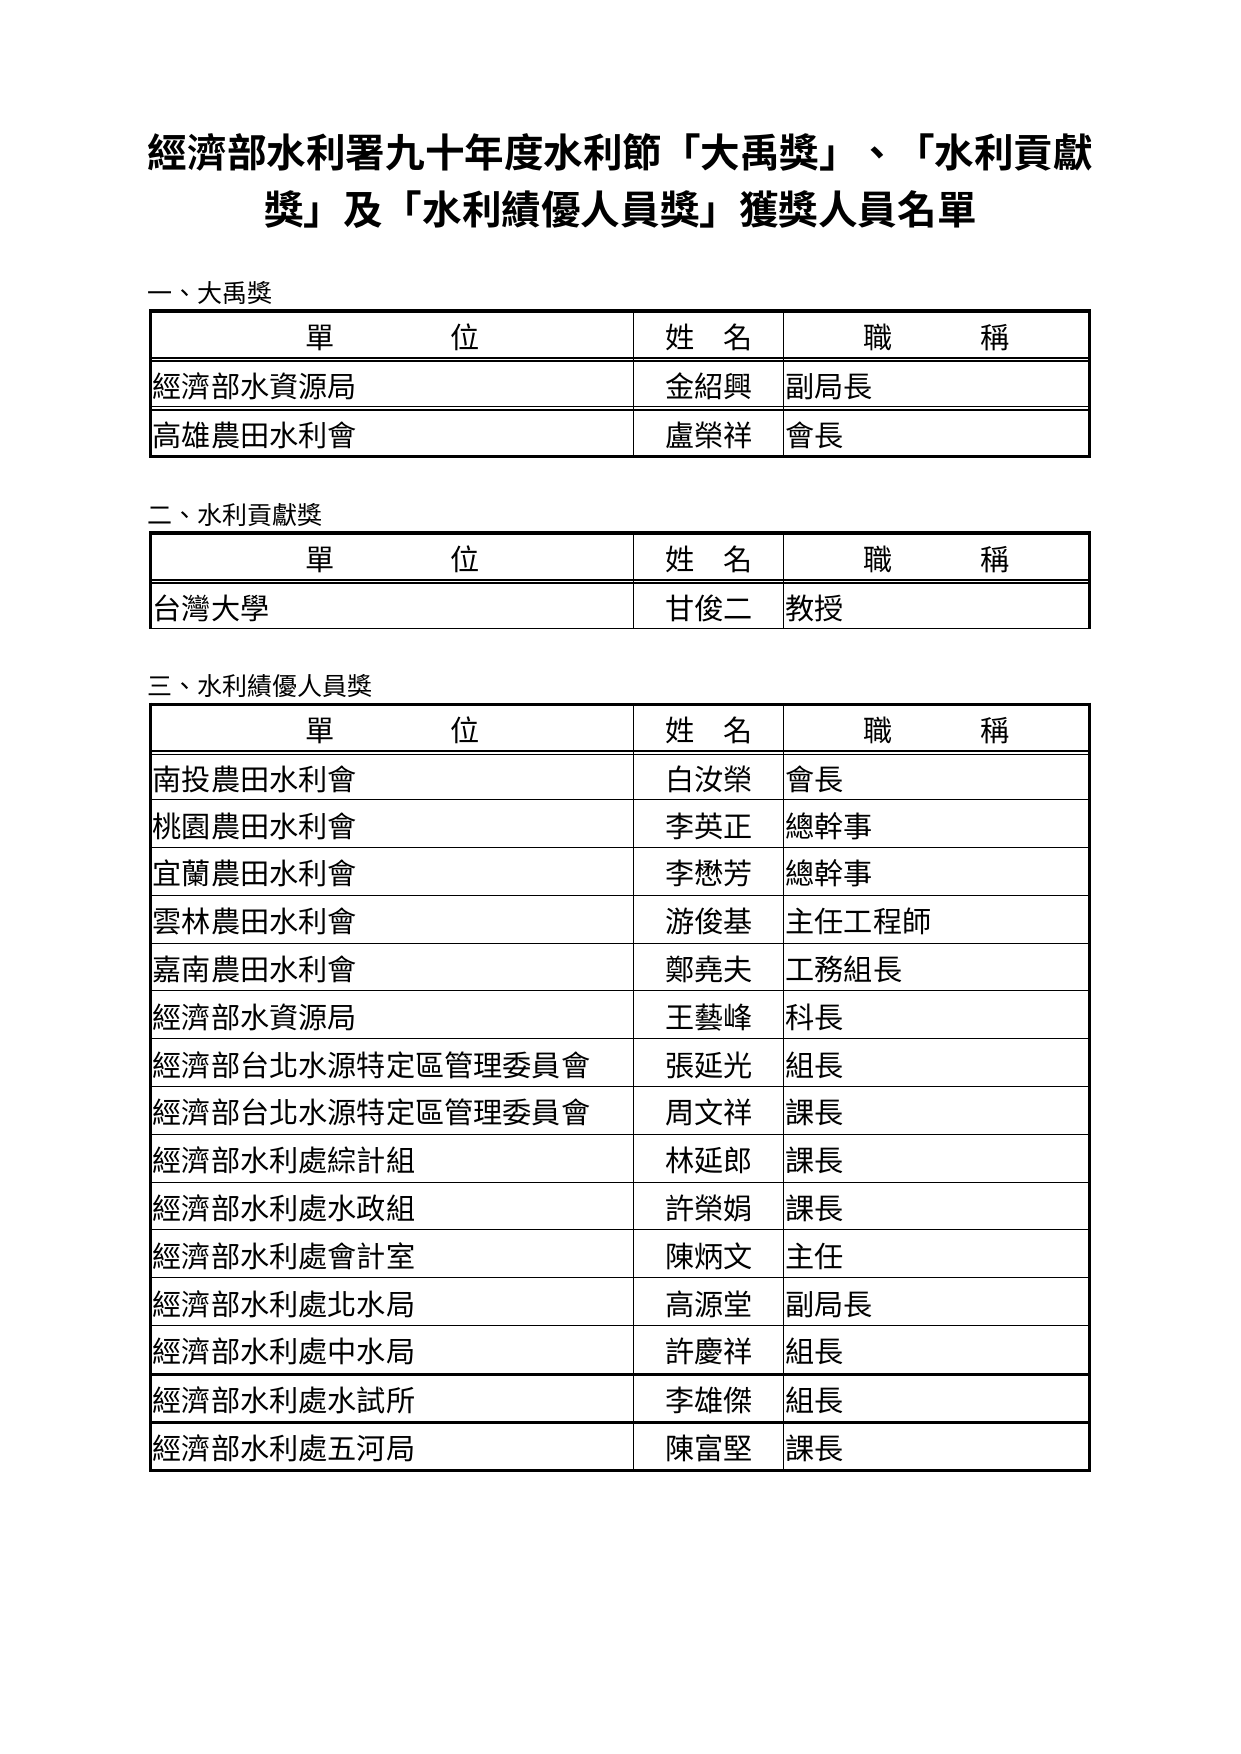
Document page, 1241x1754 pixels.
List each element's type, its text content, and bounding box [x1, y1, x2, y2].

table_cell 陳炳文 [634, 1230, 783, 1277]
table_cell 許慶祥 [634, 1326, 783, 1373]
table_cell 經濟部水利處中水局 [152, 1326, 633, 1373]
table_cell 雲林農田水利會 [152, 896, 633, 942]
table_cell 張延光 [634, 1039, 783, 1086]
table_cell 經濟部水利處綜計組 [152, 1135, 633, 1182]
table_cell 盧榮祥 [634, 411, 783, 454]
table_cell 組長 [784, 1376, 1088, 1421]
table_header 姓 名 [634, 706, 783, 750]
table_cell 陳富堅 [634, 1424, 783, 1468]
text 一、大禹獎 [148, 273, 1092, 309]
table_cell 金紹興 [634, 362, 783, 406]
table_cell 經濟部台北水源特定區管理委員會 [152, 1039, 633, 1086]
table_cell 經濟部台北水源特定區管理委員會 [152, 1087, 633, 1134]
table_cell 組長 [784, 1326, 1088, 1373]
table_cell 經濟部水利處水試所 [152, 1376, 633, 1421]
table_cell 台灣大學 [152, 584, 633, 628]
table_cell 總幹事 [784, 848, 1088, 895]
table_cell 白汝榮 [634, 755, 783, 799]
table_cell 課長 [784, 1183, 1088, 1229]
table_header 單 位 [152, 535, 633, 579]
table_cell 課長 [784, 1424, 1088, 1468]
table_header 單 位 [152, 313, 633, 357]
table_header 姓 名 [634, 313, 783, 357]
table_cell 李雄傑 [634, 1376, 783, 1421]
table_cell 游俊基 [634, 896, 783, 942]
text 經濟部水利署九十年度水利節「大禹獎」、「水利貢獻獎」及「水利績優人員獎」獲獎人員名單 [148, 121, 1092, 236]
table_cell 會長 [784, 755, 1088, 799]
table_cell 經濟部水利處北水局 [152, 1278, 633, 1325]
table_header 姓 名 [634, 535, 783, 579]
table_cell 李懋芳 [634, 848, 783, 895]
table_cell 王藝峰 [634, 991, 783, 1038]
table_cell 經濟部水資源局 [152, 991, 633, 1038]
table_cell 經濟部水利處會計室 [152, 1230, 633, 1277]
table_cell 桃園農田水利會 [152, 800, 633, 847]
text 二、水利貢獻獎 [148, 495, 1092, 531]
table_cell 高雄農田水利會 [152, 411, 633, 454]
table_cell 林延郎 [634, 1135, 783, 1182]
table_header 職 稱 [784, 313, 1088, 357]
table_header 職 稱 [784, 535, 1088, 579]
table_cell 工務組長 [784, 944, 1088, 990]
table_cell 南投農田水利會 [152, 755, 633, 799]
table_header 單 位 [152, 706, 633, 750]
table_cell 甘俊二 [634, 584, 783, 628]
table_cell 科長 [784, 991, 1088, 1038]
table_cell 主任 [784, 1230, 1088, 1277]
table_cell 組長 [784, 1039, 1088, 1086]
table_cell 經濟部水利處五河局 [152, 1424, 633, 1468]
table_cell 李英正 [634, 800, 783, 847]
table_cell 鄭堯夫 [634, 944, 783, 990]
table_cell 嘉南農田水利會 [152, 944, 633, 990]
table_cell 宜蘭農田水利會 [152, 848, 633, 895]
table_cell 會長 [784, 411, 1088, 454]
table_header 職 稱 [784, 706, 1088, 750]
table_cell 主任工程師 [784, 896, 1088, 942]
table_cell 經濟部水資源局 [152, 362, 633, 406]
table_cell 副局長 [784, 1278, 1088, 1325]
table_cell 副局長 [784, 362, 1088, 406]
table_cell 教授 [784, 584, 1088, 628]
table_cell 課長 [784, 1087, 1088, 1134]
table_cell 經濟部水利處水政組 [152, 1183, 633, 1229]
table_cell 課長 [784, 1135, 1088, 1182]
table_cell 周文祥 [634, 1087, 783, 1134]
table_cell 許榮娟 [634, 1183, 783, 1229]
table_cell 高源堂 [634, 1278, 783, 1325]
table_cell 總幹事 [784, 800, 1088, 847]
text 三、水利績優人員獎 [148, 666, 1092, 703]
